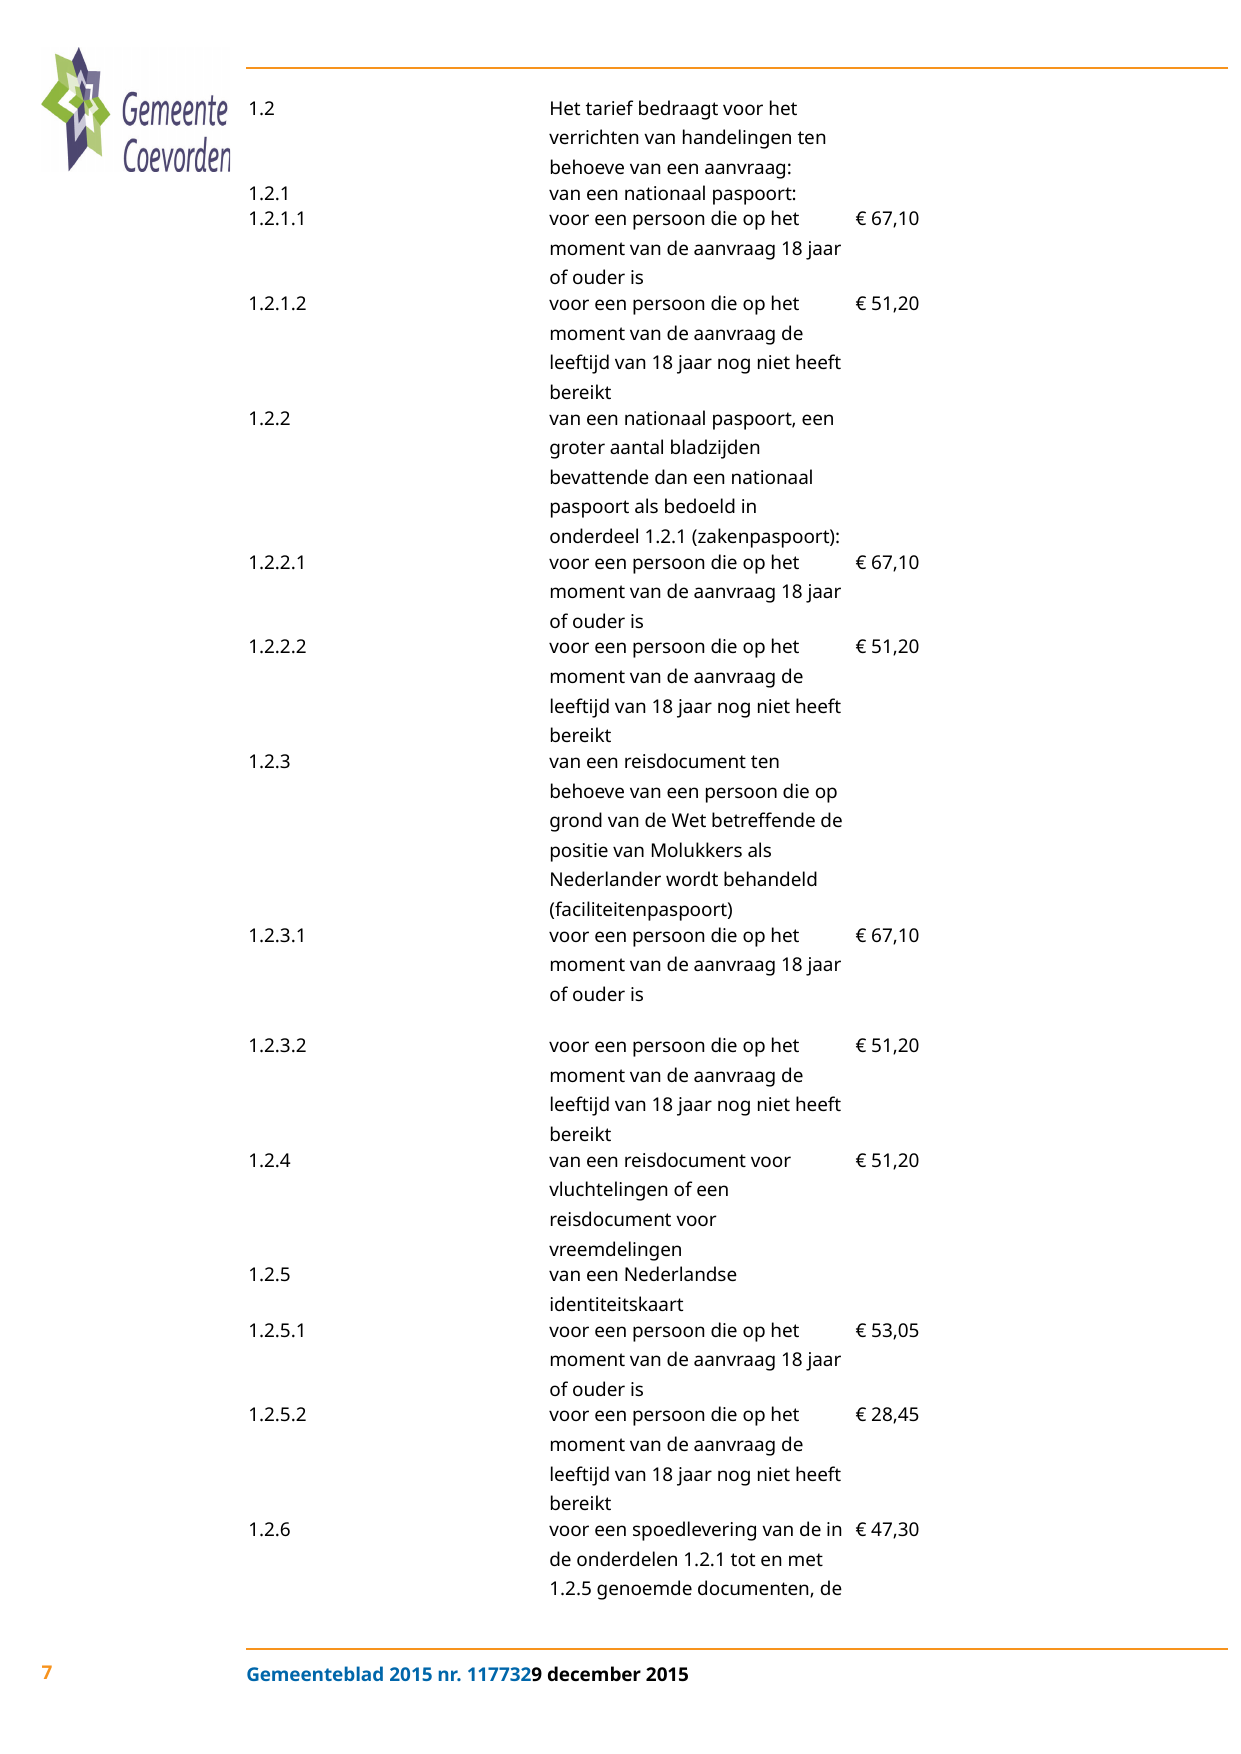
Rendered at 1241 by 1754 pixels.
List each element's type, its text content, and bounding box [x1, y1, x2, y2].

table_cell 1.2.4 [248, 1147, 549, 1261]
table_header [850, 95, 1152, 180]
table_cell voor een persoon die op het moment van de aanvraag 18 jaar of ouder is [549, 549, 850, 634]
table_cell € 53,05 [850, 1317, 1152, 1402]
table_cell € 51,20 [850, 634, 1152, 748]
table_cell 1.2.2 [248, 405, 549, 549]
table_cell [850, 405, 1152, 549]
table_cell € 51,20 [850, 1033, 1152, 1147]
table_cell 1.2.1.1 [248, 205, 549, 290]
table_cell voor een persoon die op het moment van de aanvraag 18 jaar of ouder is [549, 1317, 850, 1402]
table_cell € 47,30 [850, 1516, 1152, 1601]
table_cell voor een spoedlevering van de in de onderdelen 1.2.1 tot en met 1.2.5 genoemde documenten, de [549, 1516, 850, 1601]
picture [41, 47, 231, 172]
table_cell van een nationaal paspoort, een groter aantal bladzijden bevattende dan een nationaal paspoort als bedoeld in onderdeel 1.2.1 (zakenpaspoort): [549, 405, 850, 549]
table_cell 1.2.1.2 [248, 290, 549, 405]
table_cell voor een persoon die op het moment van de aanvraag 18 jaar of ouder is [549, 205, 850, 290]
table_cell 1.2.5.1 [248, 1317, 549, 1402]
table_cell voor een persoon die op het moment van de aanvraag 18 jaar of ouder is [549, 922, 850, 1007]
table_cell € 67,10 [850, 922, 1152, 1007]
table_cell [850, 748, 1152, 922]
table_cell 1.2.3.1 [248, 922, 549, 1007]
table_cell 1.2.3.2 [248, 1033, 549, 1147]
table_cell voor een persoon die op het moment van de aanvraag de leeftijd van 18 jaar nog niet heeft bereikt [549, 1402, 850, 1516]
table_cell [850, 1007, 1152, 1032]
table_cell € 51,20 [850, 1147, 1152, 1261]
table_cell voor een persoon die op het moment van de aanvraag de leeftijd van 18 jaar nog niet heeft bereikt [549, 1033, 850, 1147]
table_cell 1.2.5.2 [248, 1402, 549, 1516]
table_cell van een reisdocument ten behoeve van een persoon die op grond van de Wet betreffende de positie van Molukkers als Nederlander wordt behandeld (faciliteitenpaspoort) [549, 748, 850, 922]
table_cell 1.2.5 [248, 1261, 549, 1317]
table_cell 1.2.2.2 [248, 634, 549, 748]
table_cell [549, 1007, 850, 1032]
table_header 1.2 [248, 95, 549, 180]
table_cell [850, 180, 1152, 205]
table_cell van een Nederlandse identiteitskaart [549, 1261, 850, 1317]
table_cell [850, 1261, 1152, 1317]
table_cell [248, 1007, 549, 1032]
table_cell € 67,10 [850, 549, 1152, 634]
table_cell van een nationaal paspoort: [549, 180, 850, 205]
table_cell 1.2.3 [248, 748, 549, 922]
table_cell € 51,20 [850, 290, 1152, 405]
table_cell € 67,10 [850, 205, 1152, 290]
table_cell voor een persoon die op het moment van de aanvraag de leeftijd van 18 jaar nog niet heeft bereikt [549, 634, 850, 748]
table_header Het tarief bedraagt voor het verrichten van handelingen ten behoeve van een aanvraag: [549, 95, 850, 180]
table_cell van een reisdocument voor vluchtelingen of een reisdocument voor vreemdelingen [549, 1147, 850, 1261]
table_cell voor een persoon die op het moment van de aanvraag de leeftijd van 18 jaar nog niet heeft bereikt [549, 290, 850, 405]
table_cell € 28,45 [850, 1402, 1152, 1516]
table_cell 1.2.6 [248, 1516, 549, 1601]
table_cell 1.2.1 [248, 180, 549, 205]
table_cell 1.2.2.1 [248, 549, 549, 634]
